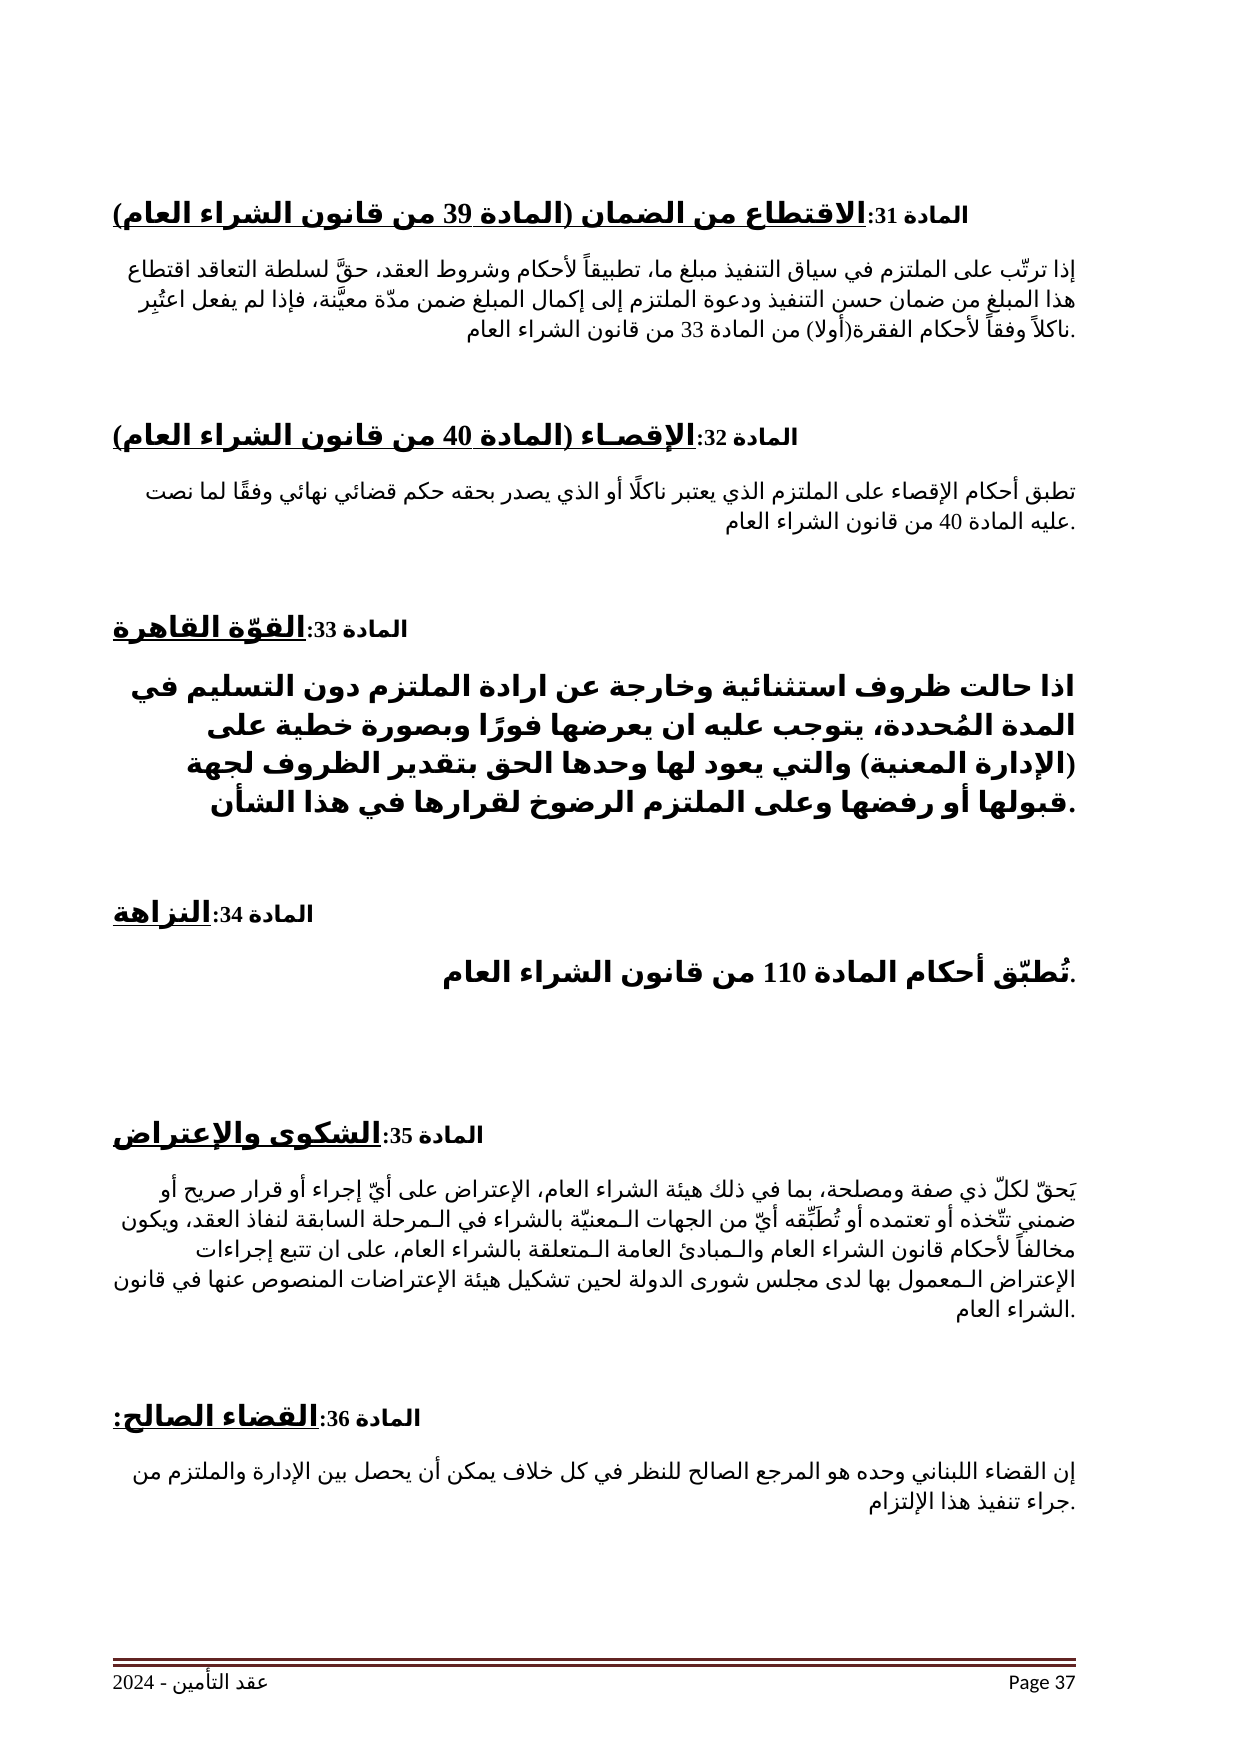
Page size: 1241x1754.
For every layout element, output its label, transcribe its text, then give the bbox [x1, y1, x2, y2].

subtitle القوّة القاهرة [112, 610, 1076, 644]
text إذا ترتّب على الملتزم في سياق التنفيذ مبلغ ما، تطبيقاً لأحكام وشروط العقد، حقَّ لسلطة التعاقد اقتطاع هذا المبلغ من ضمان حسن التنفيذ ودعوة الملتزم إلى إكمال المبلغ ضمن مدّة معيَّنة، فإذا لم يفعل اعتُبِر ناكلاً وفقاً لأحكام الفقرة(أولا) من المادة 33 من قانون الشراء العام. [112, 256, 1076, 343]
text يَحقّ لكلّ ذي صفة ومصلحة، بما في ذلك هيئة الشراء العام، الإعتراض على أيّ إجراء أو قرار صريح أو ضمني تتّخذه أو تعتمده أو تُطَبِّقه أيّ من الجهات الـمعنيّة بالشراء في الـمرحلة السابقة لنفاذ العقد، ويكون مخالفاً لأحكام قانون الشراء العام والـمبادئ العامة الـمتعلقة بالشراء العام، على ان تتبع إجراءات الإعتراض الـمعمول بها لدى مجلس شورى الدولة لحين تشكيل هيئة الإعتراضات المنصوص عنها في قانون الشراء العام. [112, 1176, 1076, 1323]
subtitle الإقصـاء (المادة 40 من قانون الشراء العام) [112, 418, 1076, 452]
subtitle النزاهة [112, 896, 1076, 929]
text تطبق أحكام الإقصاء على الملتزم الذي يعتبر ناكلًا أو الذي يصدر بحقه حكم قضائي نهائي وفقًا لما نصت عليه المادة 40 من قانون الشراء العام. [112, 478, 1076, 534]
subtitle الشكوى والإعتراض [112, 1116, 1076, 1150]
text إن القضاء اللبناني وحده هو المرجع الصالح للنظر في كل خلاف يمكن أن يحصل بين الإدارة والملتزم من جراء تنفيذ هذا الإلتزام. [112, 1458, 1076, 1514]
text تُطبّق أحكام المادة 110 من قانون الشراء العام. [112, 955, 1076, 988]
subtitle اذا حالت ظروف استثنائية وخارجة عن ارادة الملتزم دون التسليم في المدة المُحددة، يتوجب عليه ان يعرضها فورًا وبصورة خطية على (الإدارة المعنية) والتي يعود لها وحدها الحق بتقدير الظروف لجهة قبولها أو رفضها وعلى الملتزم الرضوخ لقرارها في هذا الشأن. [112, 669, 1076, 819]
subtitle الاقتطاع من الضمان (المادة 39 من قانون الشراء العام) [112, 197, 1076, 230]
subtitle القضاء الصالح: [112, 1399, 1076, 1432]
